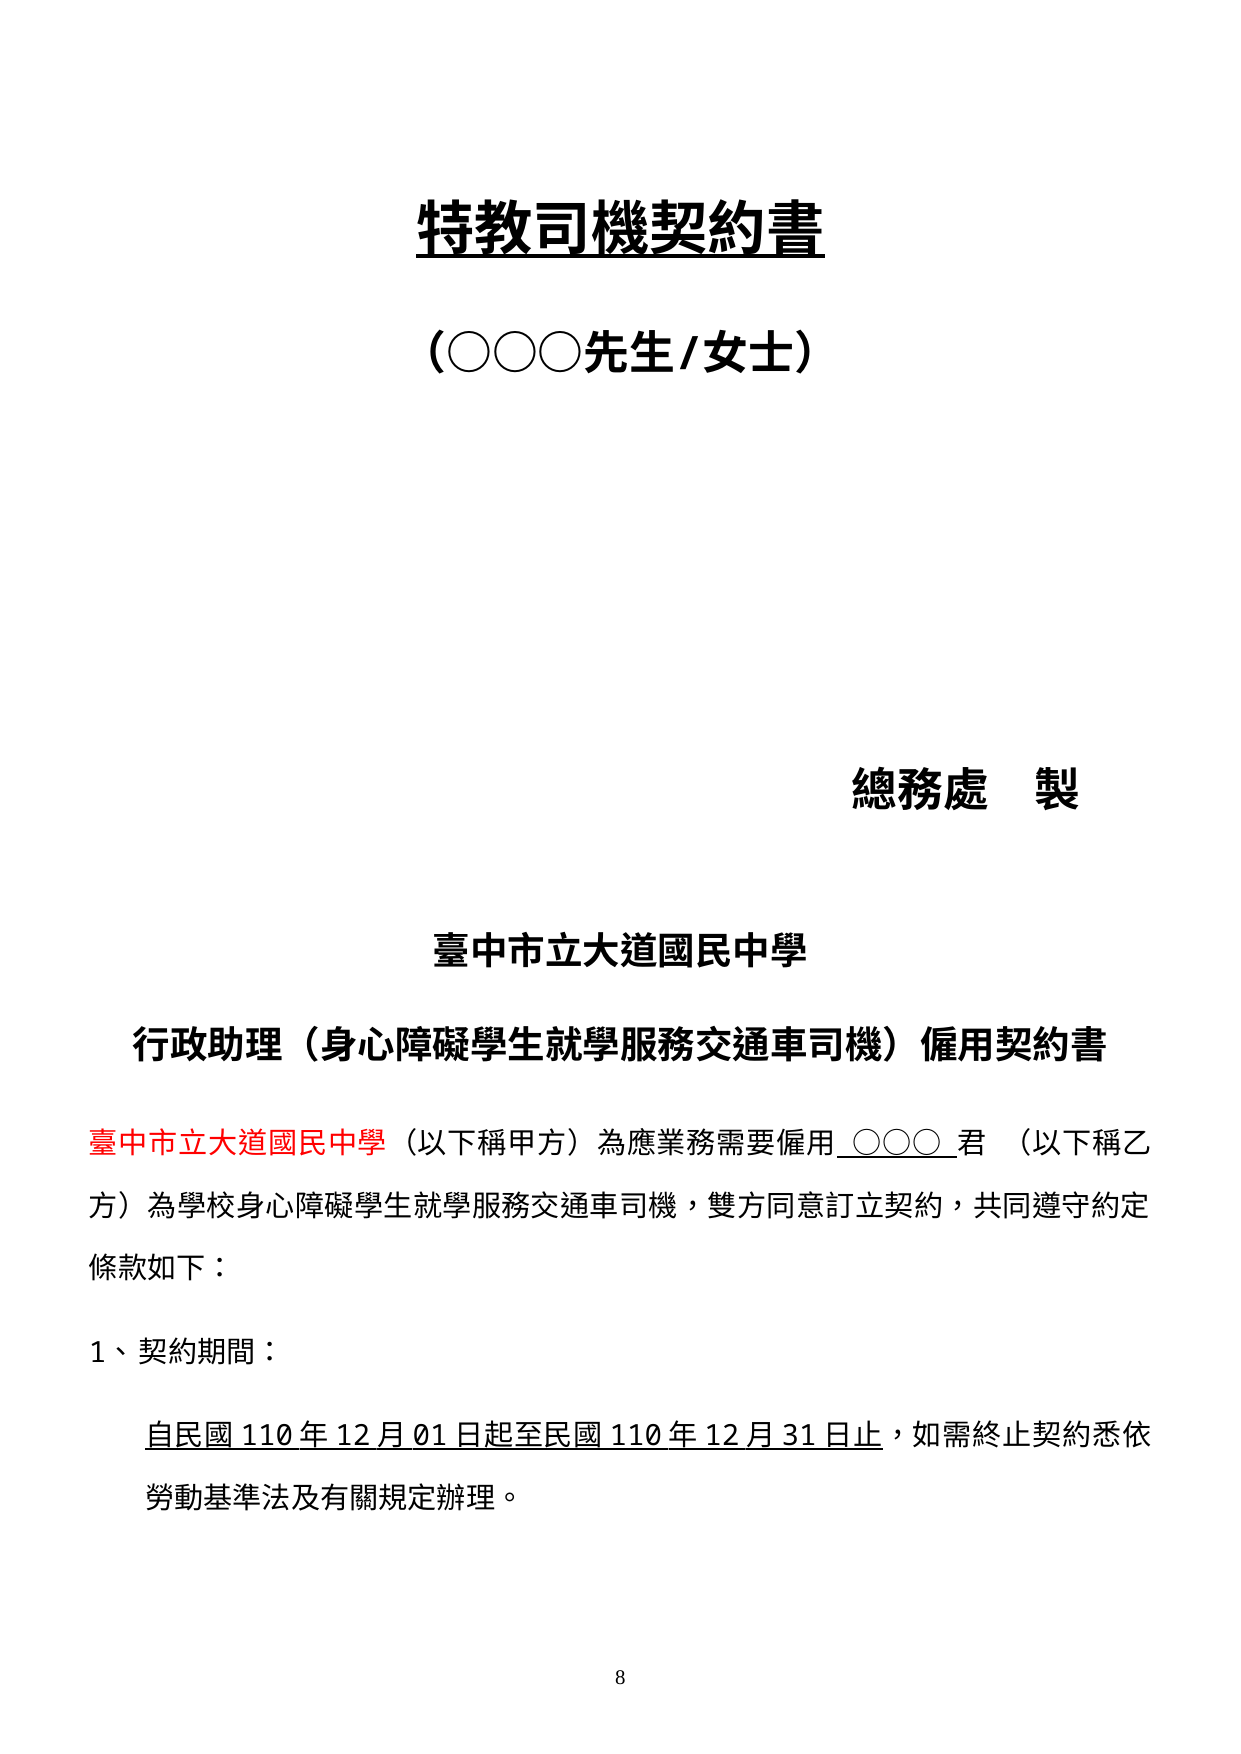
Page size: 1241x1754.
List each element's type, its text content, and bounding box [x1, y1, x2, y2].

text 行政助理（身心障礙學生就學服務交通車司機）僱用契約書 [89, 1015, 1152, 1069]
text 臺中市立大道國民中學（以下稱甲方）為應業務需要僱用 ○○○ 君 （以下稱乙方）為學校身心障礙學生就學服務交通車司機，雙方同意訂立契約，共同遵守約定條款如下： [89, 1099, 1152, 1287]
text （○○○先生/女士） [89, 276, 1152, 401]
list 契約期間： [89, 1308, 1152, 1370]
text 特教司機契約書 [89, 151, 1152, 276]
text 臺中市立大道國民中學 [89, 921, 1152, 975]
text 總務處 製 [89, 714, 1152, 839]
text 自民國110年12月01日起至民國110年12月31日止，如需終止契約悉依勞動基準法及有關規定辦理。 [145, 1391, 1152, 1516]
